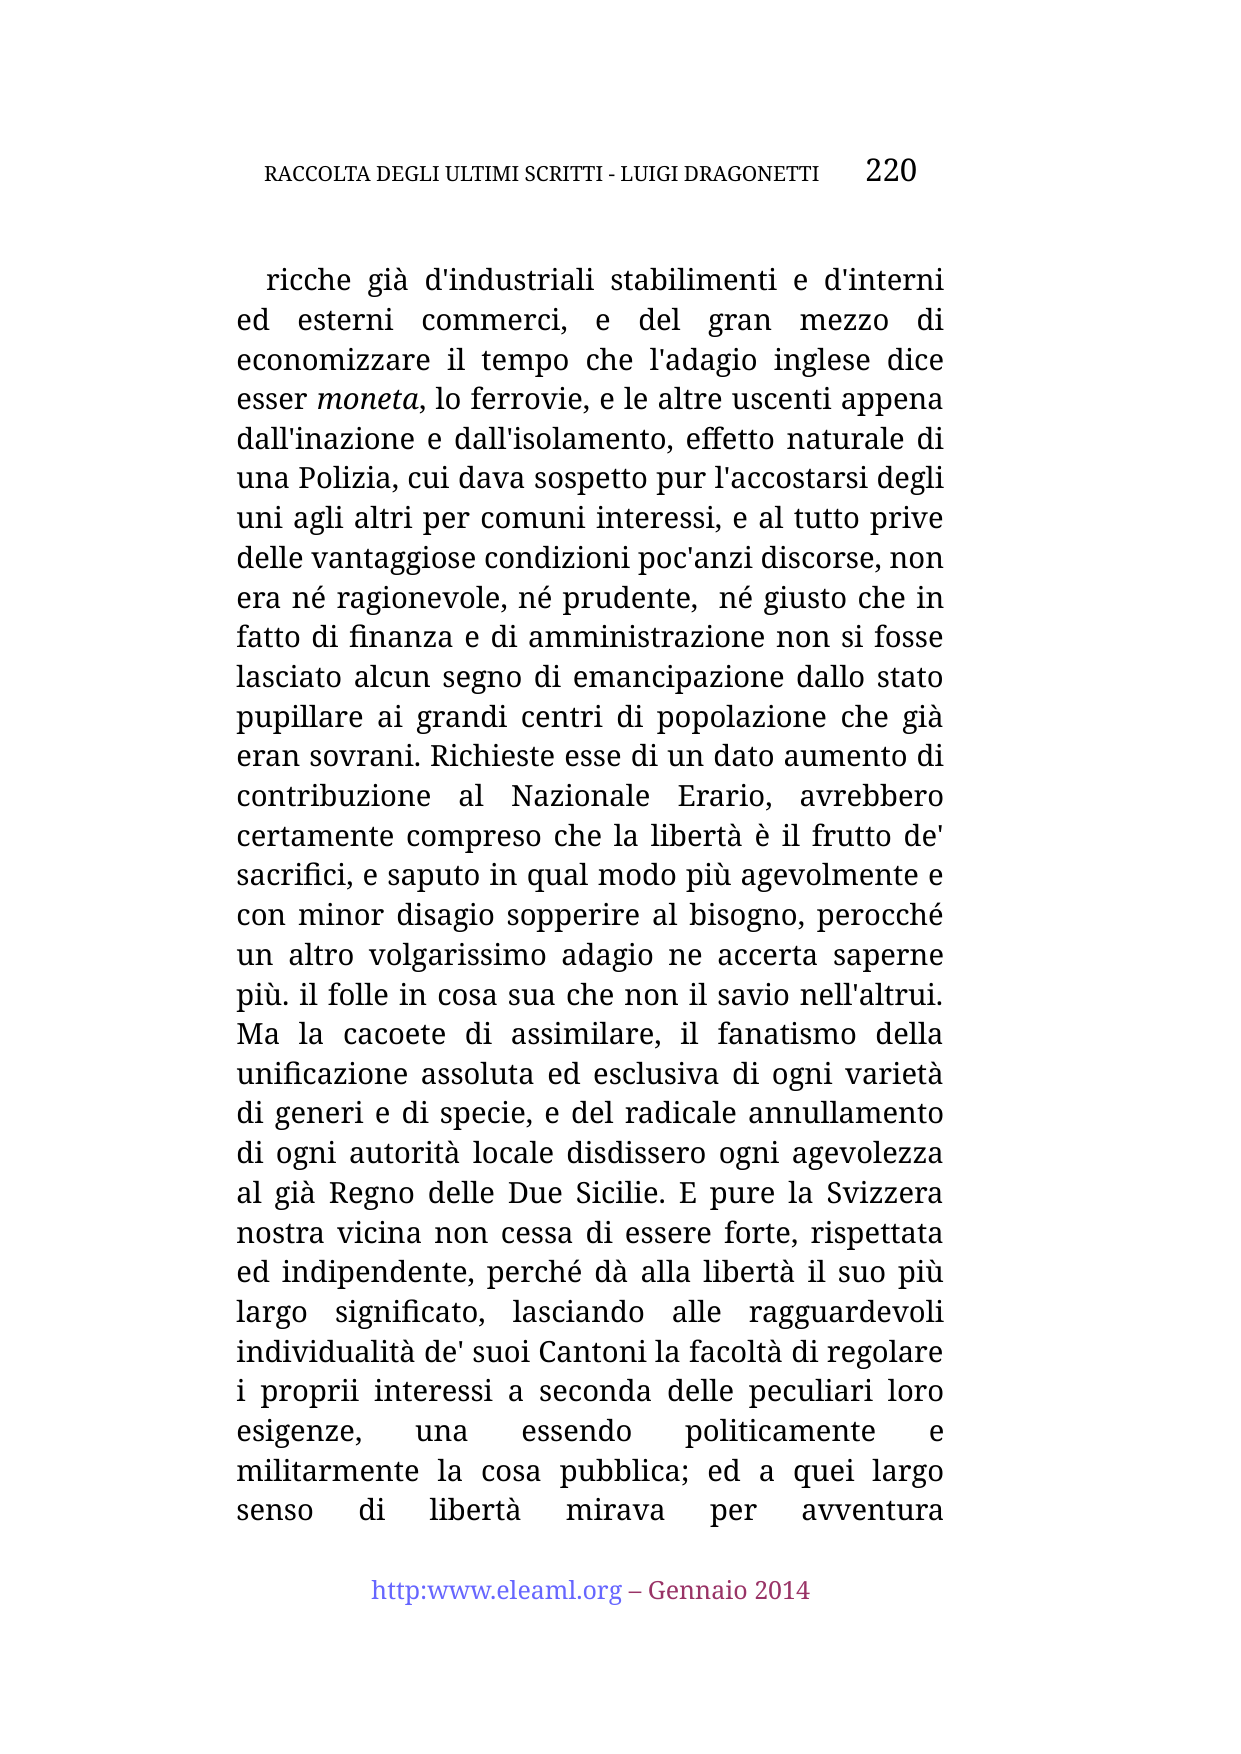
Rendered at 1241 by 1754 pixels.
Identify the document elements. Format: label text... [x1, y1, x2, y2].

text ricche già d'industriali stabilimenti e d'interni ed esterni commerci, e del gran mezzo di economizzare il tempo che l'adagio inglese dice esser moneta, lo ferrovie, e le altre uscenti appena dall'inazione e dall'isolamento, effetto naturale di una Polizia, cui dava sospetto pur l'accostarsi degli uni agli altri per comuni interessi, e al tutto prive delle vantaggiose condizioni poc'anzi discorse, non era né ragionevole, né prudente, né giusto che in fatto di finanza e di amministrazione non si fosse lasciato alcun segno di emancipazione dallo stato pupillare ai grandi centri di popolazione che già eran sovrani. Richieste esse di un dato aumento di contribuzione al Nazionale Erario, avrebbero certamente compreso che la libertà è il frutto de' sacrifici, e saputo in qual modo più agevolmente e con minor disagio sopperire al bisogno, perocché un altro volgarissimo adagio ne accerta saperne più. il folle in cosa sua che non il savio nell'altrui. Ma la cacoete di assimilare, il fanatismo della unificazione assoluta ed esclusiva di ogni varietà di generi e di specie, e del radicale annullamento di ogni autorità locale disdissero ogni agevolezza al già Regno delle Due Sicilie. E pure la Svizzera nostra vicina non cessa di essere forte, rispettata ed indipendente, perché dà alla libertà il suo più largo significato, lasciando alle ragguardevoli individualità de' suoi Cantoni la facoltà di regolare i proprii interessi a seconda delle peculiari loro esigenze, una essendo politicamente e militarmente la cosa pubblica; ed a quei largo senso di libertà mirava per avventura [236, 259, 945, 1529]
